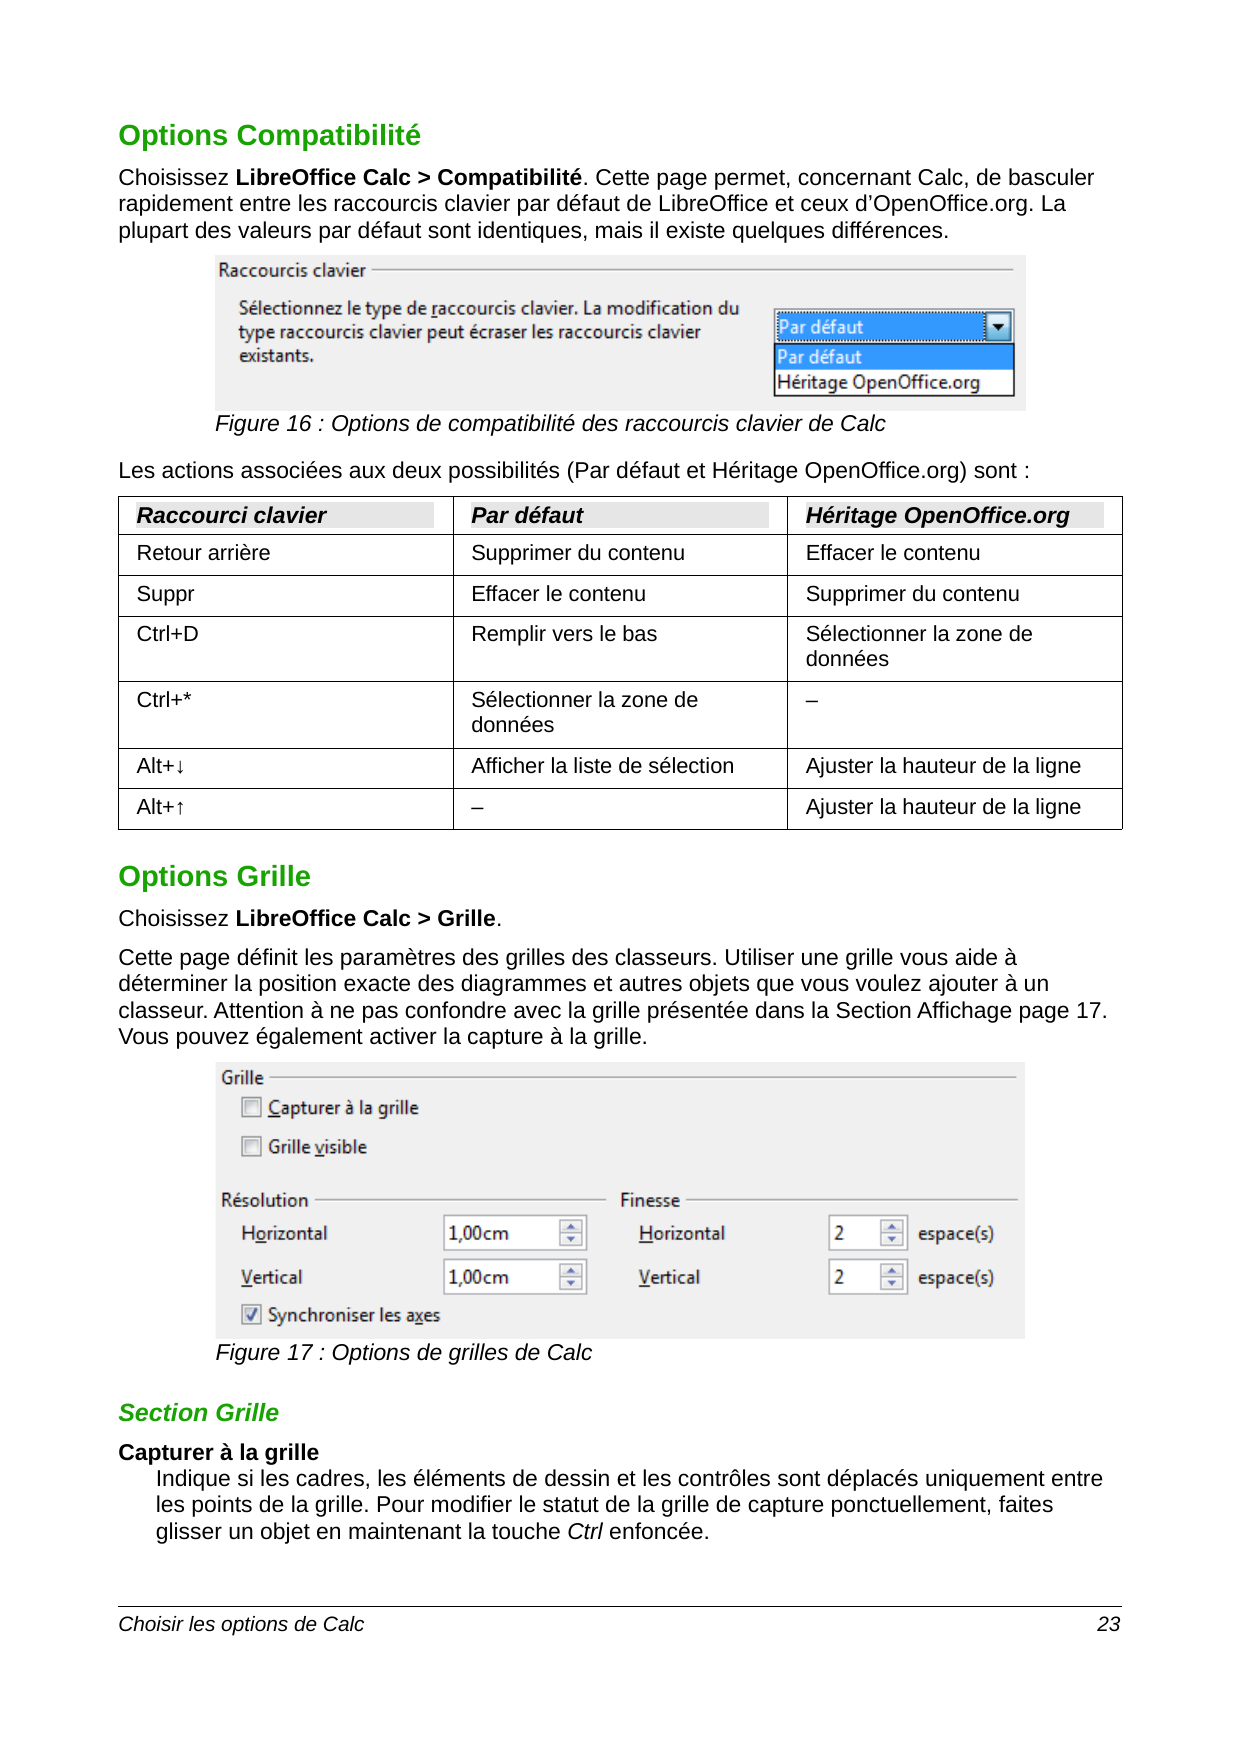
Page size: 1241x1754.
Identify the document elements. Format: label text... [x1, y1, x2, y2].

table_cell Ctrl+D [119, 617, 453, 681]
text Indique si les cadres, les éléments de dessin et les contrôles sont déplacés uniquement entre les points de la grille. Pour modifier le statut de la grille de capture ponctuellement, faites glisser un objet en maintenant la touche Ctrl enfoncée. [156, 1465, 1122, 1544]
text Choisissez LibreOffice Calc > Grille. [118, 905, 1122, 932]
table_header Par défaut [454, 497, 787, 534]
text Capturer à la grille [118, 1439, 1122, 1465]
table_cell Alt+↑ [119, 789, 453, 829]
picture [215, 255, 1026, 411]
table_cell Sélectionner la zone de données [788, 617, 1122, 681]
subtitle Options Grille [118, 859, 1122, 893]
table_cell Afficher la liste de sélection [454, 749, 787, 788]
table_cell Supprimer du contenu [454, 535, 787, 575]
picture [215, 1062, 1025, 1339]
table_cell Effacer le contenu [454, 576, 787, 616]
text Figure 16 : Options de compatibilité des raccourcis clavier de Calc [215, 411, 1026, 437]
table_header Raccourci clavier [119, 497, 453, 534]
text Figure 17 : Options de grilles de Calc [215, 1339, 1025, 1365]
table_cell Ajuster la hauteur de la ligne [788, 789, 1122, 829]
text Les actions associées aux deux possibilités (Par défaut et Héritage OpenOffice.org) sont : [118, 457, 1122, 483]
table_cell Alt+↓ [119, 749, 453, 788]
table_cell Ctrl+* [119, 682, 453, 747]
table_cell Retour arrière [119, 535, 453, 575]
text Cette page définit les paramètres des grilles des classeurs. Utiliser une grille vous aide à déterminer la position exacte des diagrammes et autres objets que vous voulez ajouter à un classeur. Attention à ne pas confondre avec la grille présentée dans la Section Affichage page 17. Vous pouvez également activer la capture à la grille. [118, 944, 1122, 1049]
table_cell Supprimer du contenu [788, 576, 1122, 616]
table_cell – [454, 789, 787, 829]
subtitle Options Compatibilité [118, 118, 1122, 152]
table_cell Remplir vers le bas [454, 617, 787, 681]
table_header Héritage OpenOffice.org [788, 497, 1122, 534]
table_cell Effacer le contenu [788, 535, 1122, 575]
table_cell – [788, 682, 1122, 747]
text Choisissez LibreOffice Calc > Compatibilité. Cette page permet, concernant Calc, de basculer rapidement entre les raccourcis clavier par défaut de LibreOffice et ceux d’OpenOffice.org. La plupart des valeurs par défaut sont identiques, mais il existe quelques différences. [118, 164, 1122, 243]
table_cell Sélectionner la zone de données [454, 682, 787, 747]
table_cell Suppr [119, 576, 453, 616]
table_cell Ajuster la hauteur de la ligne [788, 749, 1122, 788]
subtitle Section Grille [118, 1397, 1122, 1426]
